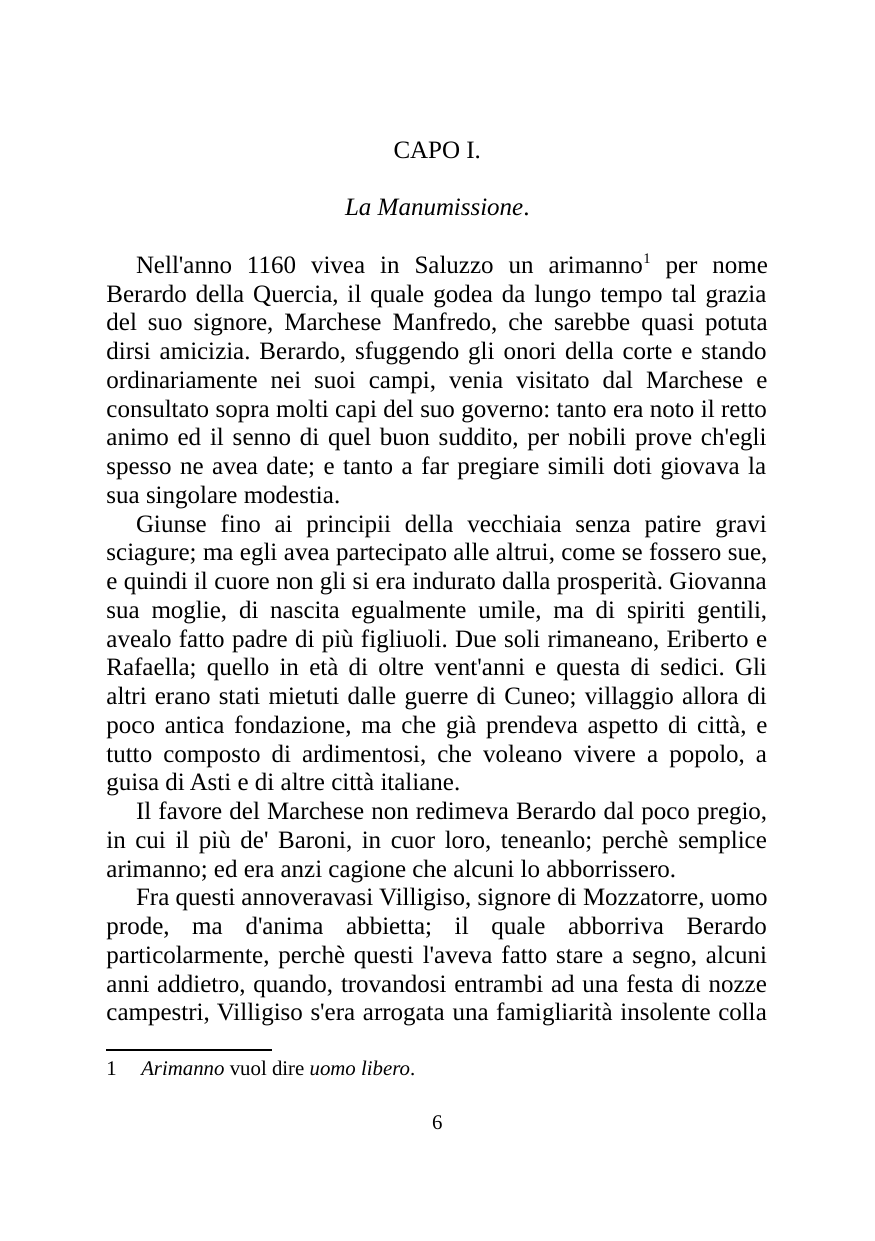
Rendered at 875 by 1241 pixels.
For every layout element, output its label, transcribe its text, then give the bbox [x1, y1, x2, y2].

text Arimanno vuol dire uomo libero. [106, 1056, 768, 1080]
text Fra questi annoveravasi Villigiso, signore di Mozzatorre, uomo prode, ma d'anima abbietta; il quale abborriva Berardo particolarmente, perchè questi l'aveva fatto stare a segno, alcuni anni addietro, quando, trovandosi entrambi ad una festa di nozze campestri, Villigiso s'era arrogata una famigliarità insolente colla [106, 882, 768, 1026]
text Nell'anno 1160 vivea in Saluzzo un arimanno per nome Berardo della Quercia, il quale godea da lungo tempo tal grazia del suo signore, Marchese Manfredo, che sarebbe quasi potuta dirsi amicizia. Berardo, sfuggendo gli onori della corte e stando ordinariamente nei suoi campi, venia visitato dal Marchese e consultato sopra molti capi del suo governo: tanto era noto il retto animo ed il senno di quel buon suddito, per nobili prove ch'egli spesso ne avea date; e tanto a far pregiare simili doti giovava la sua singolare modestia. [106, 250, 768, 509]
text La Manumissione. [106, 192, 768, 221]
text Il favore del Marchese non redimeva Berardo dal poco pregio, in cui il più de' Baroni, in cuor loro, teneanlo; perchè semplice arimanno; ed era anzi cagione che alcuni lo abborrissero. [106, 796, 768, 882]
text Giunse fino ai principii della vecchiaia senza patire gravi sciagure; ma egli avea partecipato alle altrui, come se fossero sue, e quindi il cuore non gli si era indurato dalla prosperità. Giovanna sua moglie, di nascita egualmente umile, ma di spiriti gentili, avealo fatto padre di più figliuoli. Due soli rimaneano, Eriberto e Rafaella; quello in età di oltre vent'anni e questa di sedici. Gli altri erano stati mietuti dalle guerre di Cuneo; villaggio allora di poco antica fondazione, ma che già prendeva aspetto di città, e tutto composto di ardimentosi, che voleano vivere a popolo, a guisa di Asti e di altre città italiane. [106, 509, 768, 796]
text CAPO I. [106, 135, 768, 164]
